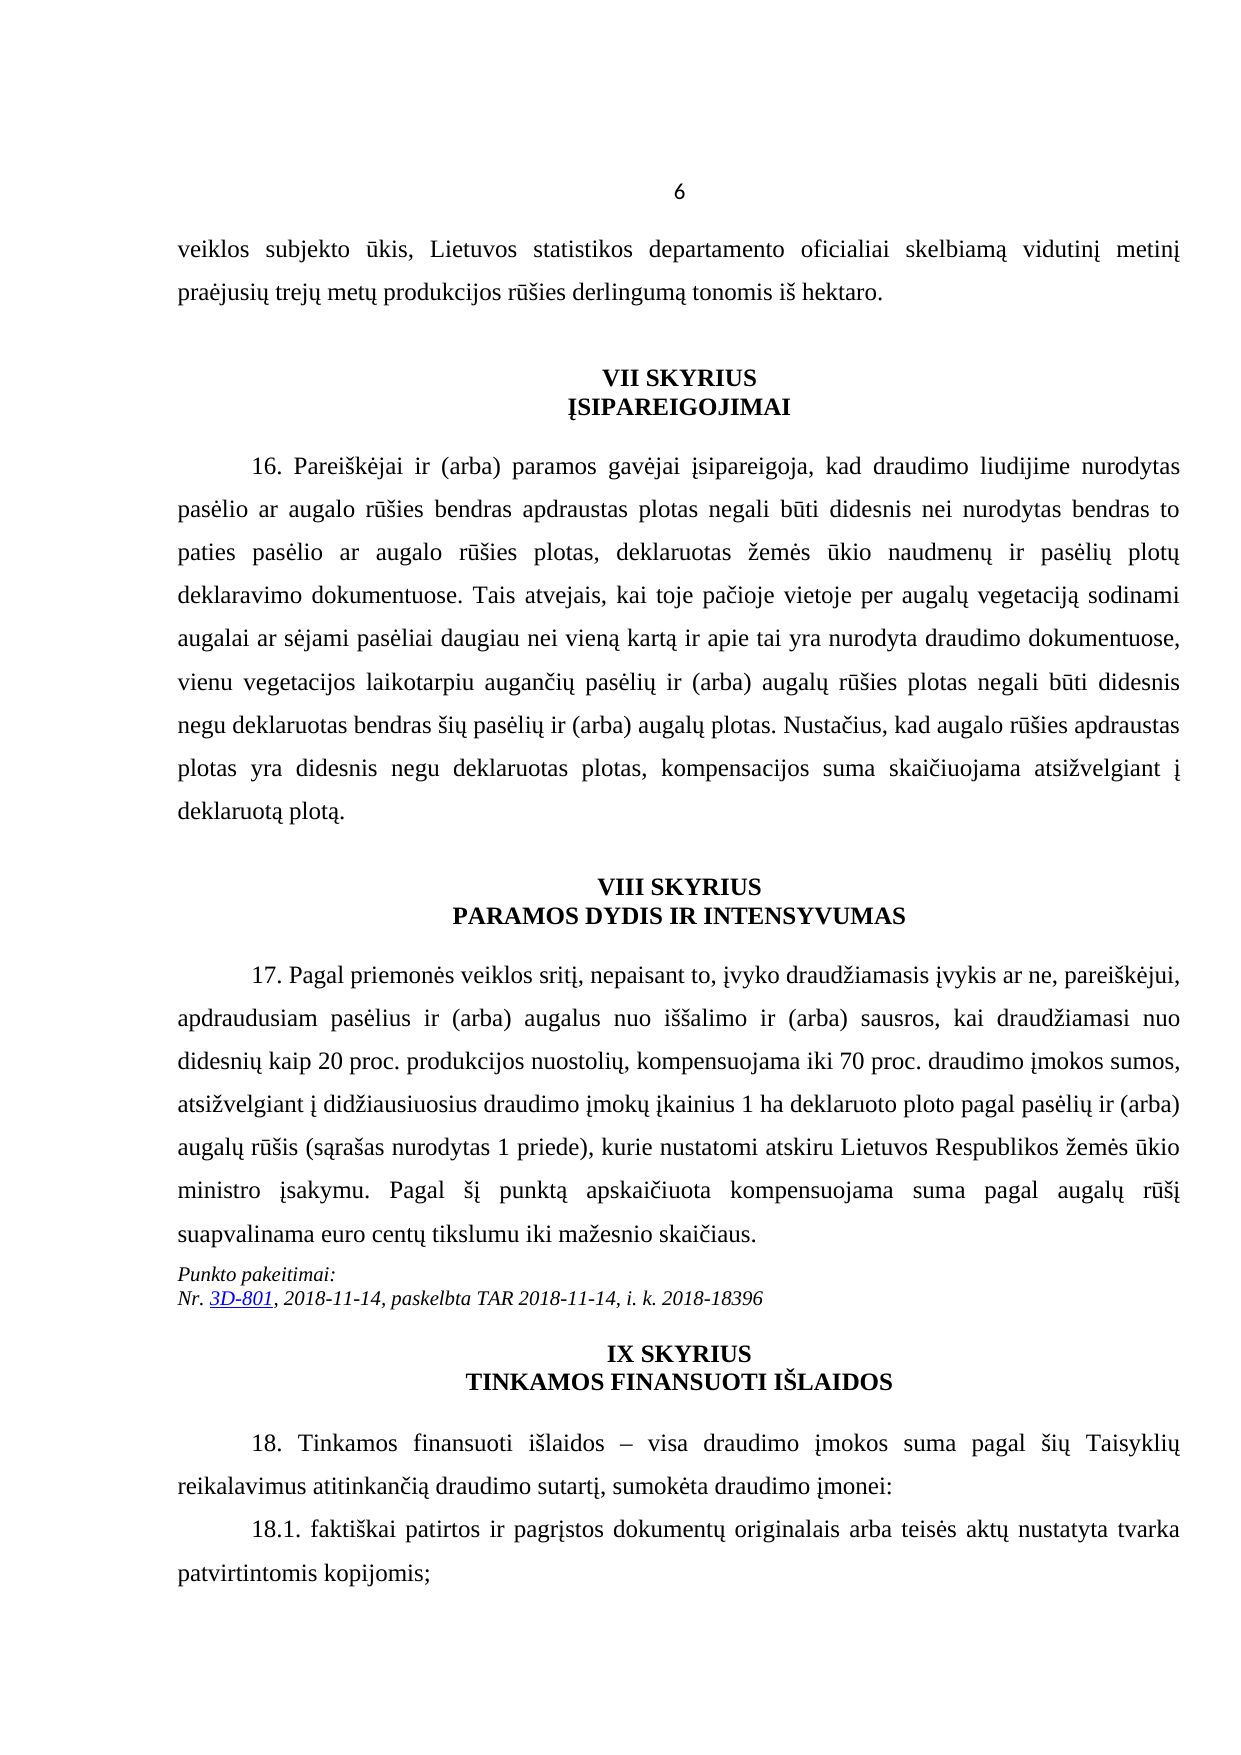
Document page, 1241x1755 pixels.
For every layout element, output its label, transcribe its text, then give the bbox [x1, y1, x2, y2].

text 18.1. faktiškai patirtos ir pagrįstos dokumentų originalais arba teisės aktų nustatyta tvarka patvirtintomis kopijomis; [177, 1514, 1181, 1586]
text veiklos subjekto ūkis, Lietuvos statistikos departamento oficialiai skelbiamą vidutinį metinį praėjusių trejų metų produkcijos rūšies derlingumą tonomis iš hektaro. [177, 234, 1181, 306]
text VIII SKYRIUS [177, 872, 1181, 901]
text VII SKYRIUS [177, 363, 1181, 392]
text 18. Tinkamos finansuoti išlaidos – visa draudimo įmokos suma pagal šių Taisyklių reikalavimus atitinkančią draudimo sutartį, sumokėta draudimo įmonei: [177, 1428, 1181, 1500]
text IX SKYRIUS [177, 1339, 1181, 1367]
text ĮSIPAREIGOJIMAI [177, 392, 1181, 421]
text Nr. 3D-801, 2018-11-14, paskelbta TAR 2018-11-14, i. k. 2018-18396 [177, 1286, 1181, 1310]
text PARAMOS DYDIS IR INTENSYVUMAS [177, 901, 1181, 930]
text 17. Pagal priemonės veiklos sritį, nepaisant to, įvyko draudžiamasis įvykis ar ne, pareiškėjui, apdraudusiam pasėlius ir (arba) augalus nuo iššalimo ir (arba) sausros, kai draudžiamasi nuo didesnių kaip 20 proc. produkcijos nuostolių, kompensuojama iki 70 proc. draudimo įmokos sumos, atsižvelgiant į didžiausiuosius draudimo įmokų įkainius 1 ha deklaruoto ploto pagal pasėlių ir (arba) augalų rūšis (sąrašas nurodytas 1 priede), kurie nustatomi atskiru Lietuvos Respublikos žemės ūkio ministro įsakymu. Pagal šį punktą apskaičiuota kompensuojama suma pagal augalų rūšį suapvalinama euro centų tikslumu iki mažesnio skaičiaus. [177, 960, 1181, 1247]
text 16. Pareiškėjai ir (arba) paramos gavėjai įsipareigoja, kad draudimo liudijime nurodytas pasėlio ar augalo rūšies bendras apdraustas plotas negali būti didesnis nei nurodytas bendras to paties pasėlio ar augalo rūšies plotas, deklaruotas žemės ūkio naudmenų ir pasėlių plotų deklaravimo dokumentuose. Tais atvejais, kai toje pačioje vietoje per augalų vegetaciją sodinami augalai ar sėjami pasėliai daugiau nei vieną kartą ir apie tai yra nurodyta draudimo dokumentuose, vienu vegetacijos laikotarpiu augančių pasėlių ir (arba) augalų rūšies plotas negali būti didesnis negu deklaruotas bendras šių pasėlių ir (arba) augalų plotas. Nustačius, kad augalo rūšies apdraustas plotas yra didesnis negu deklaruotas plotas, kompensacijos suma skaičiuojama atsižvelgiant į deklaruotą plotą. [177, 451, 1181, 825]
text TINKAMOS FINANSUOTI IŠLAIDOS [177, 1367, 1181, 1396]
text Punkto pakeitimai: [177, 1262, 1181, 1286]
